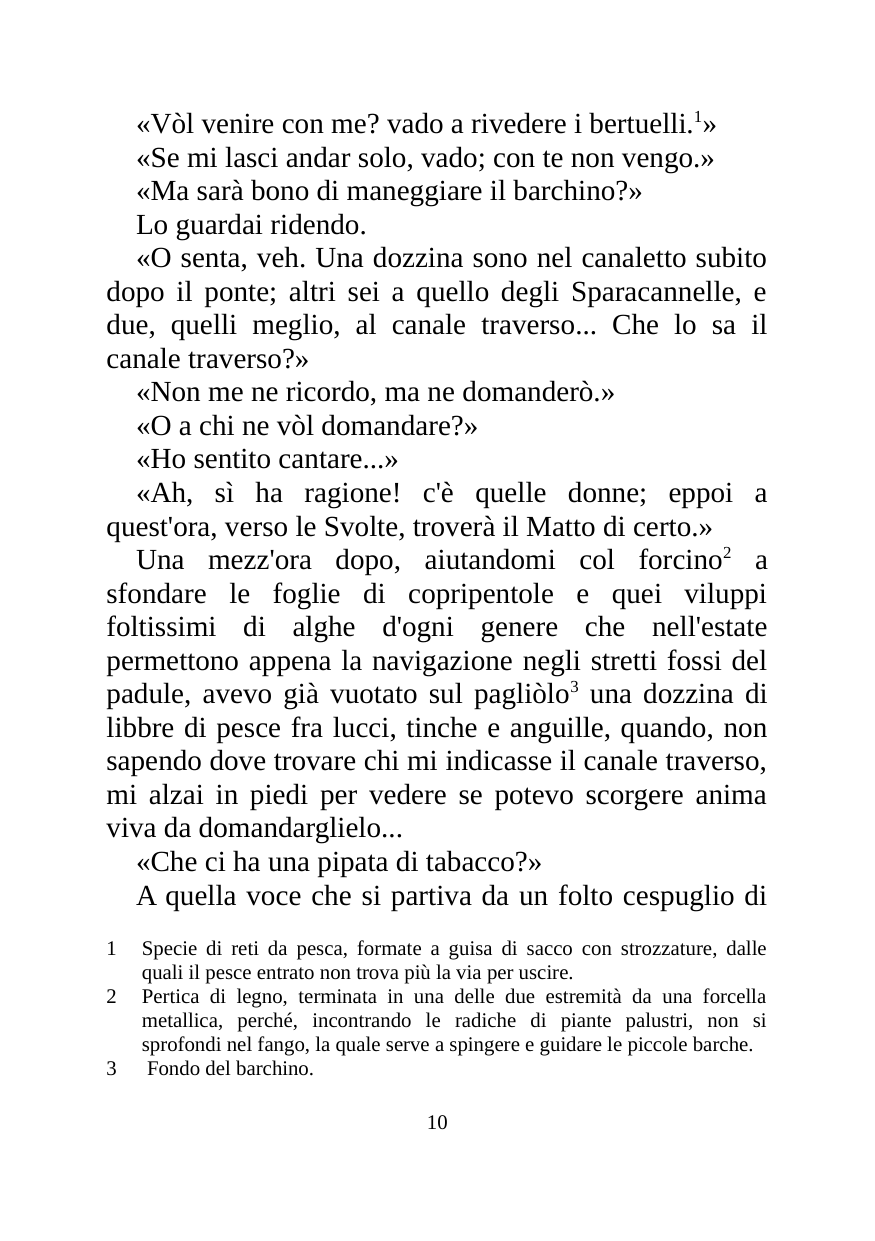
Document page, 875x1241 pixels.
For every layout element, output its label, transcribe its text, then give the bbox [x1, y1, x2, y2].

text «Ma sarà bono di maneggiare il barchino?» [106, 173, 768, 207]
text «Vòl venire con me? vado a rivedere i bertuelli.» [106, 106, 768, 140]
text Pertica di legno, terminata in una delle due estremità da una forcella metallica, perché, incontrando le radiche di piante palustri, non si sprofondi nel fango, la quale serve a spingere e guidare le piccole barche. [106, 984, 768, 1056]
text A quella voce che si partiva da un folto cespuglio di [106, 878, 768, 911]
text «O a chi ne vòl domandare?» [106, 408, 768, 442]
text «Ho sentito cantare...» [106, 442, 768, 475]
text «O senta, veh. Una dozzina sono nel canaletto subito dopo il ponte; altri sei a quello degli Sparacannelle, e due, quelli meglio, al canale traverso... Che lo sa il canale traverso?» [106, 240, 768, 374]
text «Ah, sì ha ragione! c'è quelle donne; eppoi a quest'ora, verso le Svolte, troverà il Matto di certo.» [106, 475, 768, 542]
text Fondo del barchino. [106, 1056, 768, 1080]
text Una mezz'ora dopo, aiutandomi col forcino a sfondare le foglie di copripentole e quei viluppi foltissimi di alghe d'ogni genere che nell'estate permettono appena la navigazione negli stretti fossi del padule, avevo già vuotato sul pagliòlo una dozzina di libbre di pesce fra lucci, tinche e anguille, quando, non sapendo dove trovare chi mi indicasse il canale traverso, mi alzai in piedi per vedere se potevo scorgere anima viva da domandarglielo... [106, 542, 768, 844]
text «Che ci ha una pipata di tabacco?» [106, 844, 768, 878]
text Specie di reti da pesca, formate a guisa di sacco con strozzature, dalle quali il pesce entrato non trova più la via per uscire. [106, 936, 768, 984]
text «Se mi lasci andar solo, vado; con te non vengo.» [106, 140, 768, 173]
text «Non me ne ricordo, ma ne domanderò.» [106, 374, 768, 408]
text Lo guardai ridendo. [106, 207, 768, 240]
